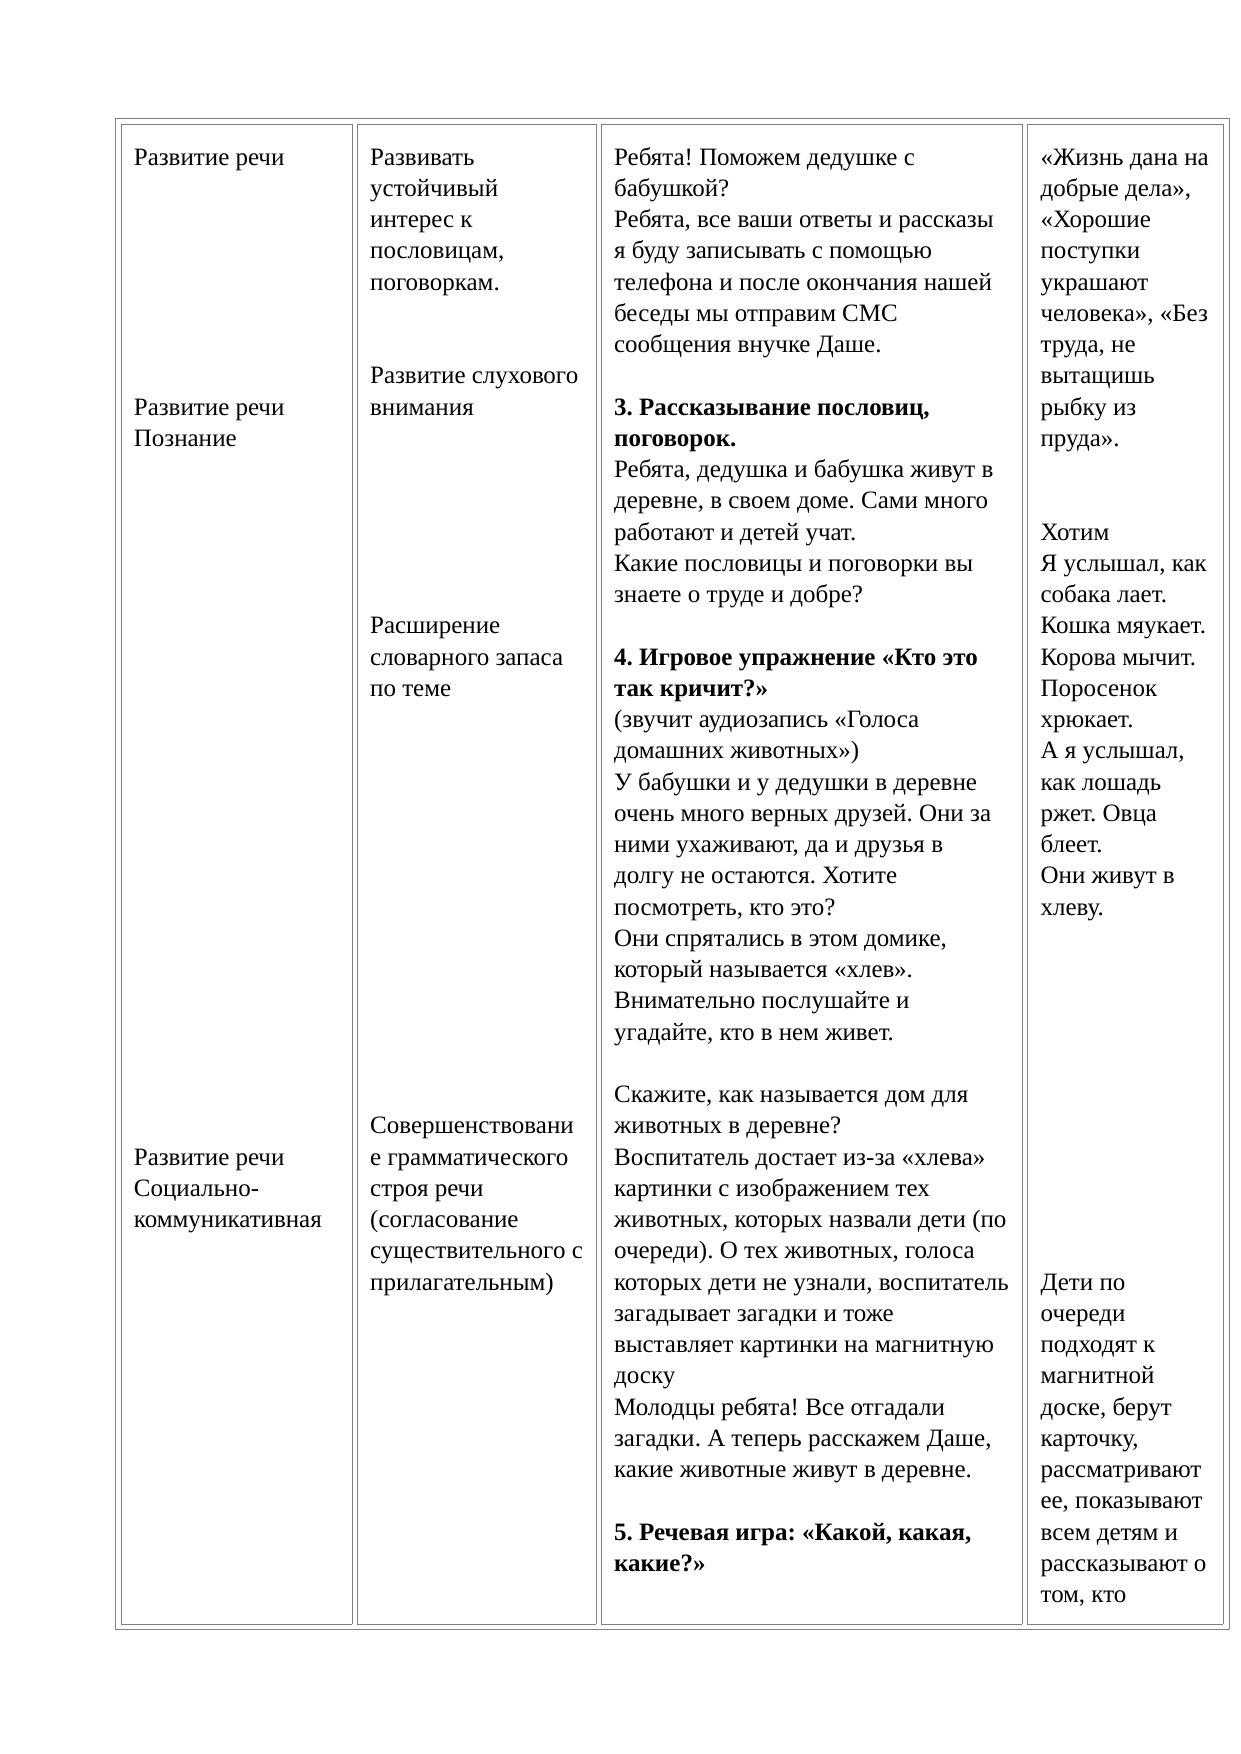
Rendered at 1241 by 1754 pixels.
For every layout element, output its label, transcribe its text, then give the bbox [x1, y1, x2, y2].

table_cell Ребята! Поможем дедушке с бабушкой? Ребята, все ваши ответы и рассказы я буду записывать с помощью телефона и после окончания нашей беседы мы отправим СМС сообщения внучке Даше. 3. Рассказывание пословиц, поговорок. Ребята, дедушка и бабушка живут в деревне, в своем доме. Сами много работают и детей учат. Какие пословицы и поговорки вы знаете о труде и добре? 4. Игровое упражнение «Кто это так кричит?» (звучит аудиозапись «Голоса домашних животных») У бабушки и у дедушки в деревне очень много верных друзей. Они за ними ухаживают, да и друзья в долгу не остаются. Хотите посмотреть, кто это? Они спрятались в этом домике, который называется «хлев». Внимательно послушайте и угадайте, кто в нем живет. Скажите, как называется дом для животных в деревне? Воспитатель достает из-за «хлева» картинки с изображением тех животных, которых назвали дети (по очереди). О тех животных, голоса которых дети не узнали, воспитатель загадывает загадки и тоже выставляет картинки на магнитную доску Молодцы ребята! Все отгадали загадки. А теперь расскажем Даше, какие животные живут в деревне. 5. Речевая игра: «Какой, какая, какие?» [598, 119, 1025, 1623]
table_cell Развивать устойчивый интерес к пословицам, поговоркам. Развитие слухового внимания Расширение словарного запаса по теме Совершенствование грамматического строя речи (согласование существительного с прилагательным) [354, 119, 598, 1623]
table_cell «Жизнь дана на добрые дела», «Хорошие поступки украшают человека», «Без труда, не вытащишь рыбку из пруда». Хотим Я услышал, как собака лает. Кошка мяукает. Корова мычит. Поросенок хрюкает. А я услышал, как лошадь ржет. Овца блеет. Они живут в хлеву. Дети по очереди подходят к магнитной доске, берут карточку, рассматривают ее, показывают всем детям и рассказывают о том, кто [1025, 119, 1226, 1623]
table_cell Развитие речи Развитие речи Познание Развитие речи Социально-коммуникативная [118, 119, 354, 1623]
